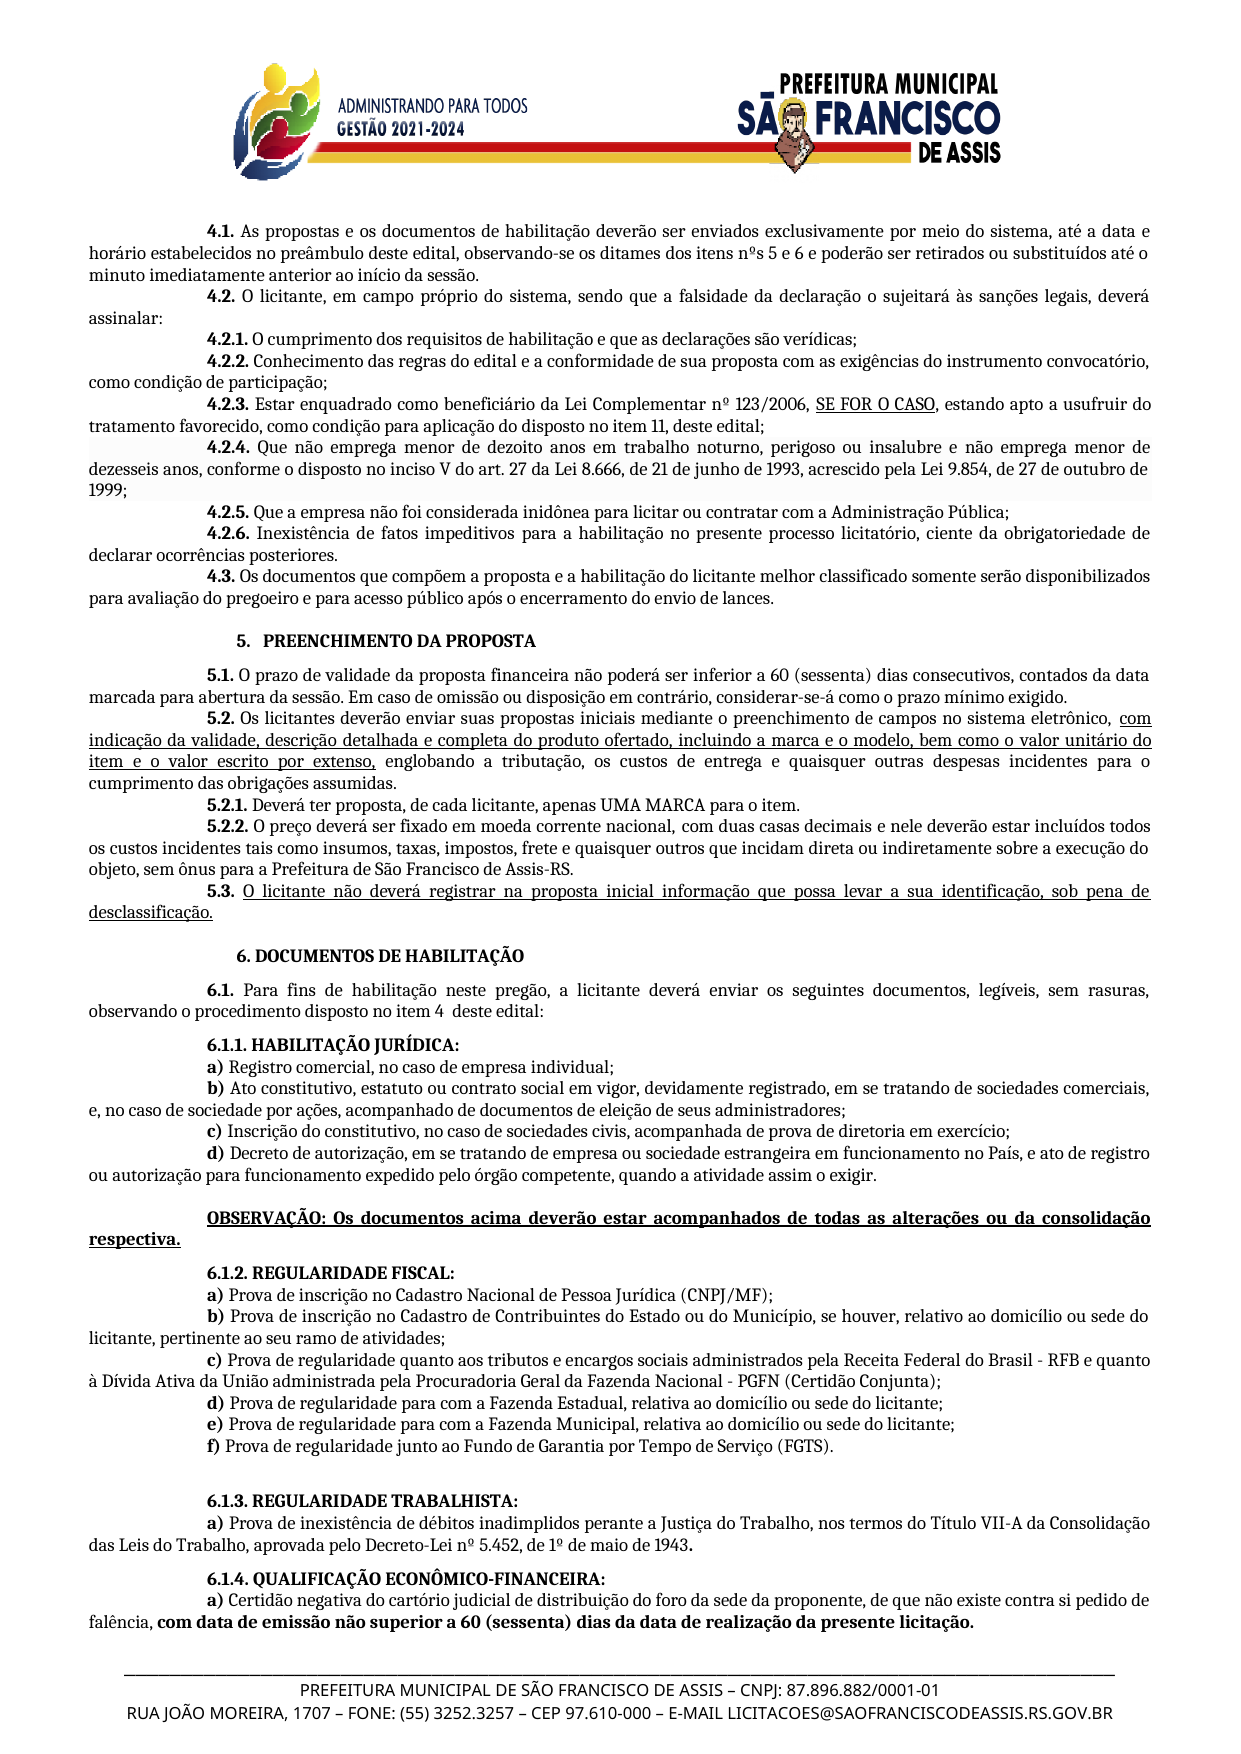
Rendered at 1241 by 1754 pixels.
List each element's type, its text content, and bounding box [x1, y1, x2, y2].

text d) Prova de regularidade para com a Fazenda Estadual, relativa ao domicílio ou sede do licitante; [89, 1392, 1152, 1414]
text 5.2.1. Deverá ter proposta, de cada licitante, apenas UMA MARCA para o item. [89, 794, 1152, 816]
text 6.1. Para fins de habilitação neste pregão, a licitante deverá enviar os seguintes documentos, legíveis, sem rasuras, observando o procedimento disposto no item 4 deste edital: [89, 979, 1152, 1022]
text 4.2.4. Que não emprega menor de dezoito anos em trabalho noturno, perigoso ou insalubre e não emprega menor de dezesseis anos, conforme o disposto no inciso V do art. 27 da Lei 8.666, de 21 de junho de 1993, acrescido pela Lei 9.854, de 27 de outubro de 1999; [89, 437, 1152, 501]
text a) Registro comercial, no caso de empresa individual; [89, 1056, 1152, 1078]
text 4.2. O licitante, em campo próprio do sistema, sendo que a falsidade da declaração o sujeitará às sanções legais, deverá assinalar: [89, 286, 1152, 329]
text 5.3. O licitante não deverá registrar na proposta inicial informação que possa levar a sua identificação, sob pena de desclassificação. [89, 880, 1152, 923]
text 5. PREENCHIMENTO DA PROPOSTA [89, 631, 1152, 652]
text 4.2.1. O cumprimento dos requisitos de habilitação e que as declarações são verídicas; [89, 329, 1152, 350]
text 4.2.5. Que a empresa não foi considerada inidônea para licitar ou contratar com a Administração Pública; [89, 501, 1152, 523]
text 5.2. Os licitantes deverão enviar suas propostas iniciais mediante o preenchimento de campos no sistema eletrônico, com indicação da validade, descrição detalhada e completa do produto ofertado, incluindo a marca e o modelo, bem como o valor unitário do [89, 708, 1152, 748]
text b) Prova de inscrição no Cadastro de Contribuintes do Estado ou do Município, se houver, relativo ao domicílio ou sede do licitante, pertinente ao seu ramo de atividades; [89, 1306, 1152, 1349]
text 4.2.3. Estar enquadrado como beneficiário da Lei Complementar nº 123/2006, SE FOR O CASO, estando apto a usufruir do tratamento favorecido, como condição para aplicação do disposto no item 11, deste edital; [89, 393, 1152, 437]
text b) Ato constitutivo, estatuto ou contrato social em vigor, devidamente registrado, em se tratando de sociedades comerciais, e, no caso de sociedade por ações, acompanhado de documentos de eleição de seus administradores; [89, 1078, 1152, 1121]
text e) Prova de regularidade para com a Fazenda Municipal, relativa ao domicílio ou sede do licitante; [89, 1414, 1152, 1435]
text d) Decreto de autorização, em se tratando de empresa ou sociedade estrangeira em funcionamento no País, e ato de registro ou autorização para funcionamento expedido pelo órgão competente, quando a atividade assim o exigir. [89, 1143, 1152, 1186]
text item e o valor escrito por extenso, englobando a tributação, os custos de entrega e quaisquer outras despesas incidentes para o cumprimento das obrigações assumidas. [89, 749, 1152, 794]
text f) Prova de regularidade junto ao Fundo de Garantia por Tempo de Serviço (FGTS). [89, 1435, 1152, 1457]
text 5.1. O prazo de validade da proposta financeira não poderá ser inferior a 60 (sessenta) dias consecutivos, contados da data marcada para abertura da sessão. Em caso de omissão ou disposição em contrário, considerar-se-á como o prazo mínimo exigido. [89, 665, 1152, 708]
text 6.1.1. HABILITAÇÃO JURÍDICA: [89, 1035, 1152, 1056]
text 4.2.6. Inexistência de fatos impeditivos para a habilitação no presente processo licitatório, ciente da obrigatoriedade de declarar ocorrências posteriores. [89, 523, 1152, 566]
text 5.2.2. O preço deverá ser fixado em moeda corrente nacional, com duas casas decimais e nele deverão estar incluídos todos os custos incidentes tais como insumos, taxas, impostos, frete e quaisquer outros que incidam direta ou indiretamente sobre a execução do objeto, sem ônus para a Prefeitura de São Francisco de Assis-RS. [89, 816, 1152, 880]
text 4.1. As propostas e os documentos de habilitação deverão ser enviados exclusivamente por meio do sistema, até a data e horário estabelecidos no preâmbulo deste edital, observando-se os ditames dos itens nºs 5 e 6 e poderão ser retirados ou substituídos até o minuto imediatamente anterior ao início da sessão. [89, 221, 1152, 286]
text 6.1.3. REGULARIDADE TRABALHISTA: [89, 1491, 1152, 1513]
text a) Prova de inscrição no Cadastro Nacional de Pessoa Jurídica (CNPJ/MF); [89, 1284, 1152, 1306]
text c) Prova de regularidade quanto aos tributos e encargos sociais administrados pela Receita Federal do Brasil - RFB e quanto à Dívida Ativa da União administrada pela Procuradoria Geral da Fazenda Nacional - PGFN (Certidão Conjunta); [89, 1349, 1152, 1392]
text 6. DOCUMENTOS DE HABILITAÇÃO [89, 945, 1152, 967]
text OBSERVAÇÃO: Os documentos acima deverão estar acompanhados de todas as alterações ou da consolidação respectiva. [89, 1207, 1152, 1250]
text 4.2.2. Conhecimento das regras do edital e a conformidade de sua proposta com as exigências do instrumento convocatório, como condição de participação; [89, 350, 1152, 393]
text 6.1.4. QUALIFICAÇÃO ECONÔMICO-FINANCEIRA: [89, 1568, 1152, 1590]
text 4.3. Os documentos que compõem a proposta e a habilitação do licitante melhor classificado somente serão disponibilizados para avaliação do pregoeiro e para acesso público após o encerramento do envio de lances. [89, 566, 1152, 609]
text a) Certidão negativa do cartório judicial de distribuição do foro da sede da proponente, de que não existe contra si pedido de falência, com data de emissão não superior a 60 (sessenta) dias da data de realização da presente licitação. [89, 1590, 1152, 1633]
text 6.1.2. REGULARIDADE FISCAL: [89, 1263, 1152, 1284]
text a) Prova de inexistência de débitos inadimplidos perante a Justiça do Trabalho, nos termos do Título VII-A da Consolidação das Leis do Trabalho, aprovada pelo Decreto-Lei nº 5.452, de 1º de maio de 1943. [89, 1513, 1152, 1556]
text c) Inscrição do constitutivo, no caso de sociedades civis, acompanhada de prova de diretoria em exercício; [89, 1121, 1152, 1143]
